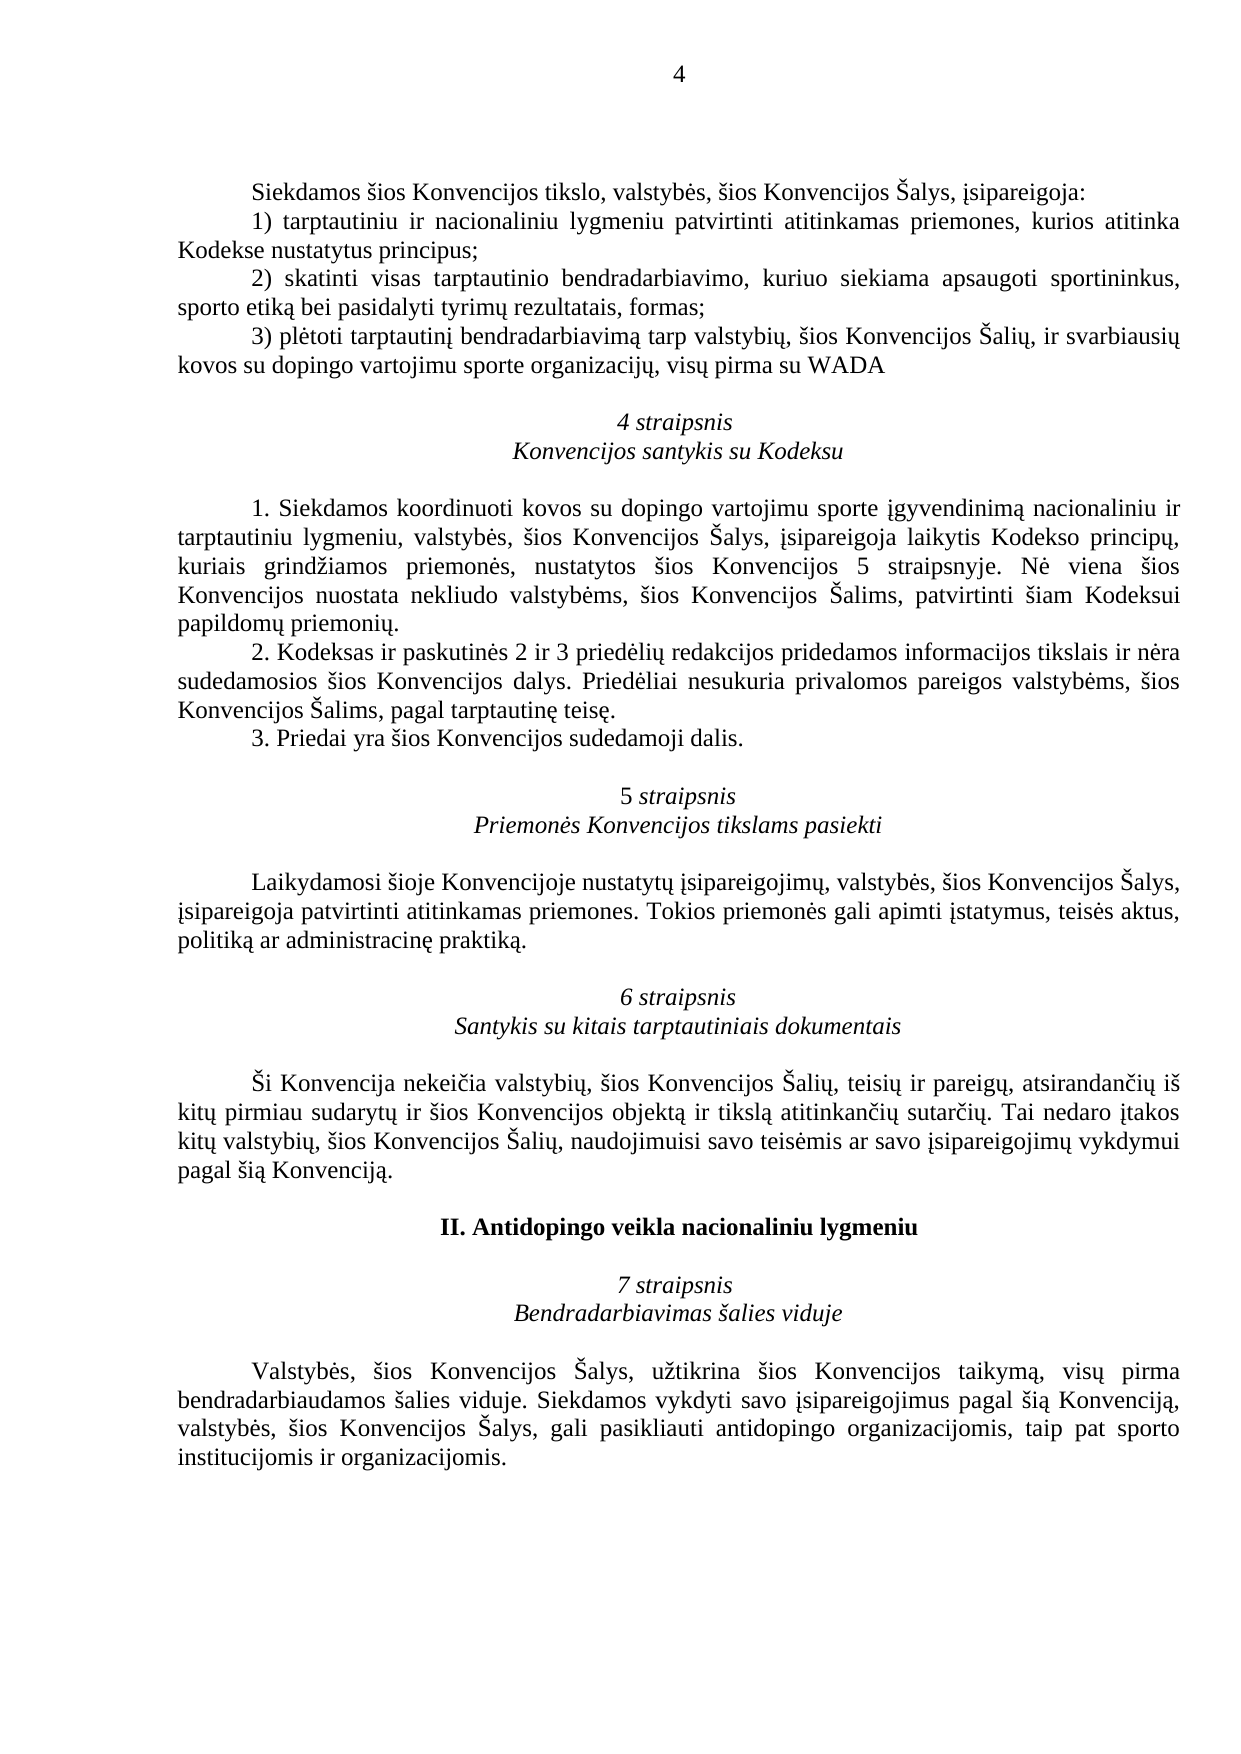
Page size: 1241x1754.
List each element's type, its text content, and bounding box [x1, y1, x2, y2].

text 1. Siekdamos koordinuoti kovos su dopingo vartojimu sporte įgyvendinimą nacionaliniu ir tarptautiniu lygmeniu, valstybės, šios Konvencijos Šalys, įsipareigoja laikytis Kodekso principų, kuriais grindžiamos priemonės, nustatytos šios Konvencijos 5 straipsnyje. Nė viena šios Konvencijos nuostata nekliudo valstybėms, šios Konvencijos Šalims, patvirtinti šiam Kodeksui papildomų priemonių. [177, 493, 1181, 637]
text Valstybės, šios Konvencijos Šalys, užtikrina šios Konvencijos taikymą, visų pirma bendradarbiaudamos šalies viduje. Siekdamos vykdyti savo įsipareigojimus pagal šią Konvenciją, valstybės, šios Konvencijos Šalys, gali pasikliauti antidopingo organizacijomis, taip pat sporto institucijomis ir organizacijomis. [177, 1356, 1181, 1471]
text 4 straipsnis [177, 407, 1181, 436]
text 1) tarptautiniu ir nacionaliniu lygmeniu patvirtinti atitinkamas priemones, kurios atitinka Kodekse nustatytus principus; [177, 206, 1181, 263]
text 7 straipsnis [177, 1270, 1181, 1298]
text 6 straipsnis [177, 982, 1181, 1011]
text 3. Priedai yra šios Konvencijos sudedamoji dalis. [177, 723, 1181, 752]
text Laikydamosi šioje Konvencijoje nustatytų įsipareigojimų, valstybės, šios Konvencijos Šalys, įsipareigoja patvirtinti atitinkamas priemones. Tokios priemonės gali apimti įstatymus, teisės aktus, politiką ar administracinę praktiką. [177, 867, 1181, 953]
text Siekdamos šios Konvencijos tikslo, valstybės, šios Konvencijos Šalys, įsipareigoja: [177, 177, 1181, 206]
text Priemonės Konvencijos tikslams pasiekti [177, 810, 1181, 838]
text Santykis su kitais tarptautiniais dokumentais [177, 1011, 1181, 1040]
text 2. Kodeksas ir paskutinės 2 ir 3 priedėlių redakcijos pridedamos informacijos tikslais ir nėra sudedamosios šios Konvencijos dalys. Priedėliai nesukuria privalomos pareigos valstybėms, šios Konvencijos Šalims, pagal tarptautinę teisę. [177, 637, 1181, 723]
text Konvencijos santykis su Kodeksu [177, 436, 1181, 465]
text II. Antidopingo veikla nacionaliniu lygmeniu [177, 1212, 1181, 1241]
text 5 straipsnis [177, 781, 1181, 810]
text 3) plėtoti tarptautinį bendradarbiavimą tarp valstybių, šios Konvencijos Šalių, ir svarbiausių kovos su dopingo vartojimu sporte organizacijų, visų pirma su WADA [177, 321, 1181, 378]
text 2) skatinti visas tarptautinio bendradarbiavimo, kuriuo siekiama apsaugoti sportininkus, sporto etiką bei pasidalyti tyrimų rezultatais, formas; [177, 263, 1181, 321]
text Ši Konvencija nekeičia valstybių, šios Konvencijos Šalių, teisių ir pareigų, atsirandančių iš kitų pirmiau sudarytų ir šios Konvencijos objektą ir tikslą atitinkančių sutarčių. Tai nedaro įtakos kitų valstybių, šios Konvencijos Šalių, naudojimuisi savo teisėmis ar savo įsipareigojimų vykdymui pagal šią Konvenciją. [177, 1068, 1181, 1183]
text Bendradarbiavimas šalies viduje [177, 1298, 1181, 1327]
